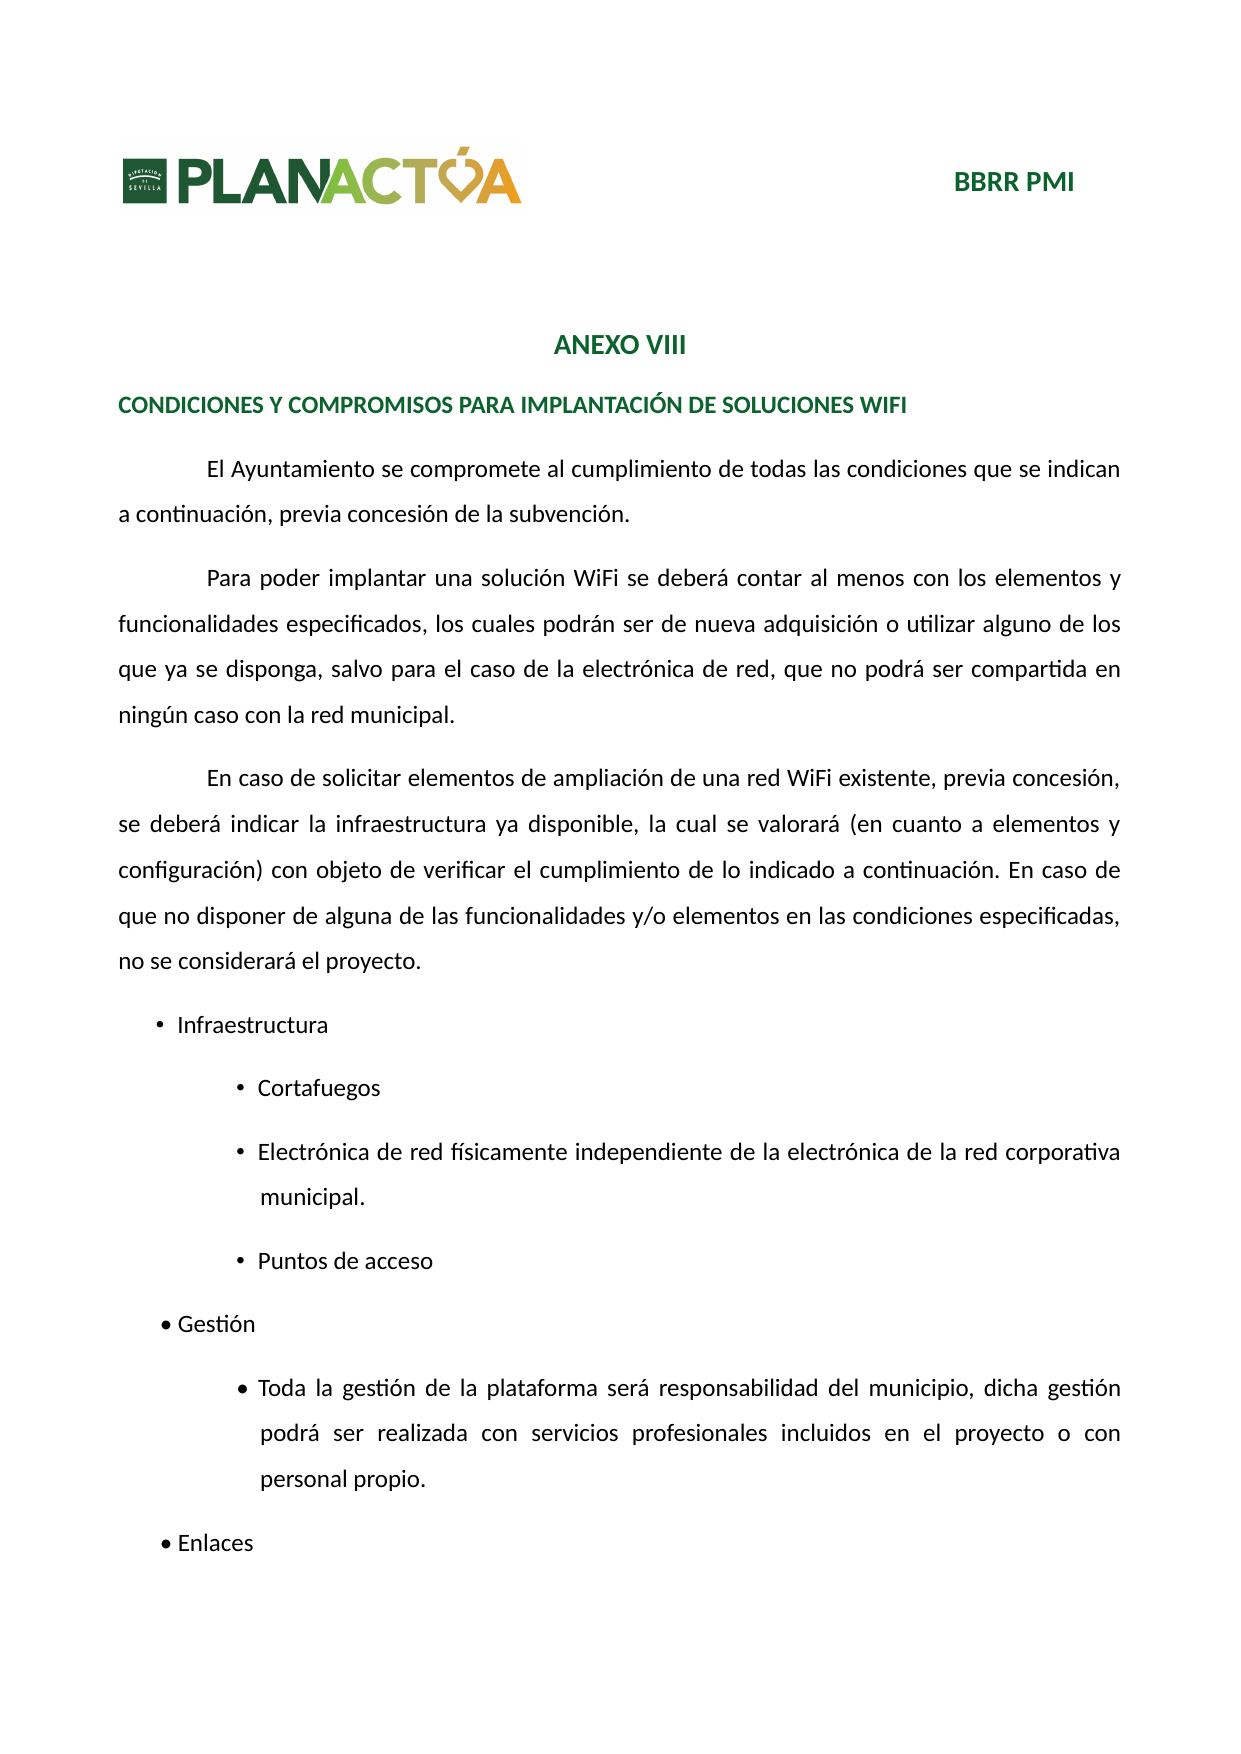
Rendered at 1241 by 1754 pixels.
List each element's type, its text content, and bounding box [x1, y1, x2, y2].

text El Ayuntamiento se compromete al cumplimiento de todas las condiciones que se indican a continuación, previa concesión de la subvención. [118, 453, 1122, 529]
text • Gestión [118, 1308, 1122, 1339]
list Infraestructura [156, 1009, 1122, 1039]
text • Toda la gestión de la plataforma será responsabilidad del municipio, dicha gestión podrá ser realizada con servicios profesionales incluidos en el proyecto o con personal propio. [236, 1372, 1122, 1494]
picture [118, 140, 522, 218]
list Puntos de acceso [236, 1245, 1122, 1276]
text • Enlaces [118, 1527, 1122, 1557]
list Cortafuegos [236, 1072, 1122, 1103]
text Para poder implantar una solución WiFi se deberá contar al menos con los elementos y funcionalidades especificados, los cuales podrán ser de nueva adquisición o utilizar alguno de los que ya se disponga, salvo para el caso de la electrónica de red, que no podrá ser compartida en ningún caso con la red municipal. [118, 562, 1122, 730]
text CONDICIONES Y COMPROMISOS PARA IMPLANTACIÓN DE SOLUCIONES WIFI [118, 389, 1122, 420]
text ANEXO VIII [118, 326, 1122, 361]
text En caso de solicitar elementos de ampliación de una red WiFi existente, previa concesión, se deberá indicar la infraestructura ya disponible, la cual se valorará (en cuanto a elementos y configuración) con objeto de verificar el cumplimiento de lo indicado a continuación. En caso de que no disponer de alguna de las funcionalidades y/o elementos en las condiciones especificadas, no se considerará el proyecto. [118, 763, 1122, 976]
list Electrónica de red físicamente independiente de la electrónica de la red corporativa municipal. [236, 1136, 1122, 1212]
